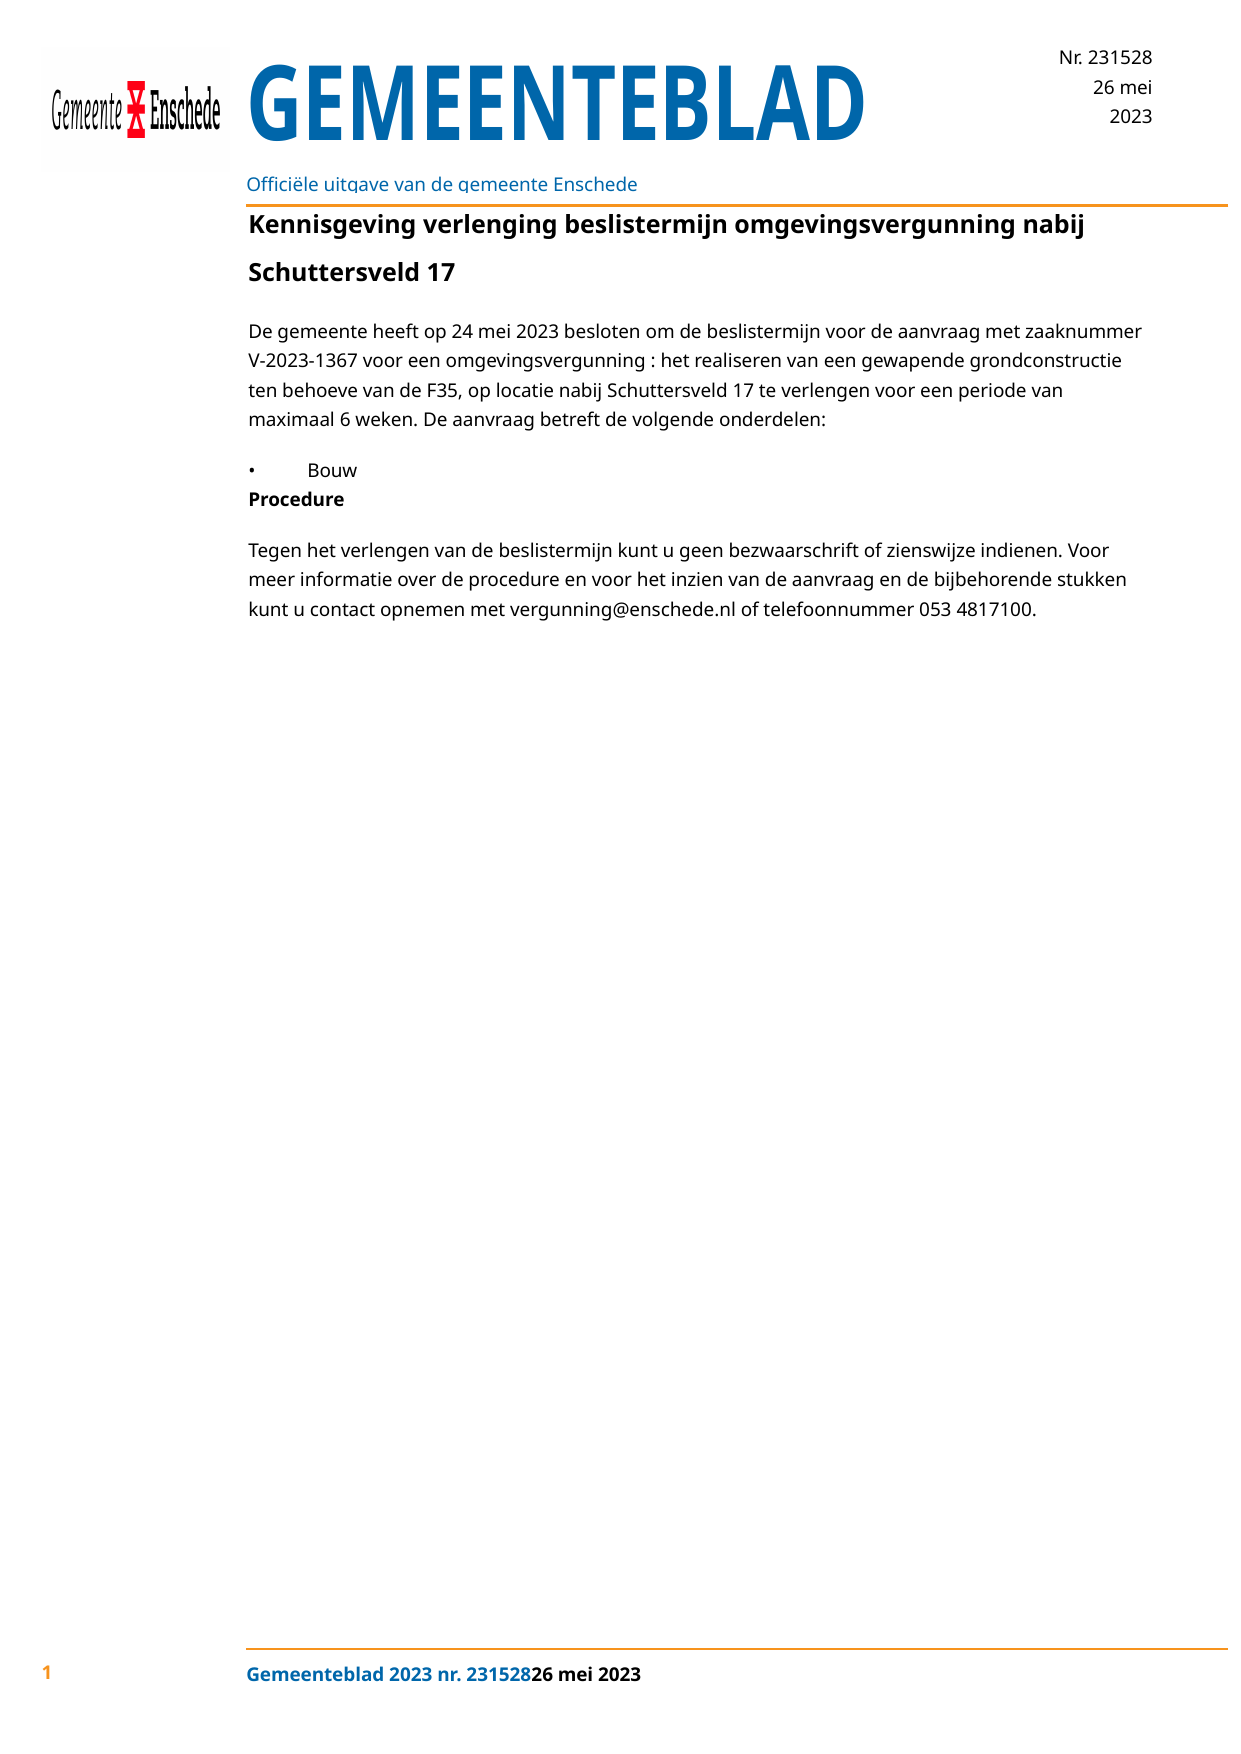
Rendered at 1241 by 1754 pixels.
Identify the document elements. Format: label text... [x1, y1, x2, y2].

text Tegen het verlengen van de beslistermijn kunt u geen bezwaarschrift of zienswijze indienen. Voor meer informatie over de procedure en voor het inzien van de aanvraag en de bijbehorende stukken kunt u contact opnemen met vergunning@enschede.nl of telefoonnummer 053 4817100. [248, 537, 1152, 622]
list Bouw [248, 457, 1152, 483]
picture [41, 47, 231, 172]
text Procedure [248, 487, 1152, 512]
text Kennisgeving verlenging beslistermijn omgevingsvergunning nabij Schuttersveld 17 [248, 207, 1152, 288]
text De gemeente heeft op 24 mei 2023 besloten om de beslistermijn voor de aanvraag met zaaknummer V-2023-1367 voor een omgevingsvergunning : het realiseren van een gewapende grondconstructie ten behoeve van de F35, op locatie nabij Schuttersveld 17 te verlengen voor een periode van maximaal 6 weken. De aanvraag betreft de volgende onderdelen: [248, 318, 1152, 432]
